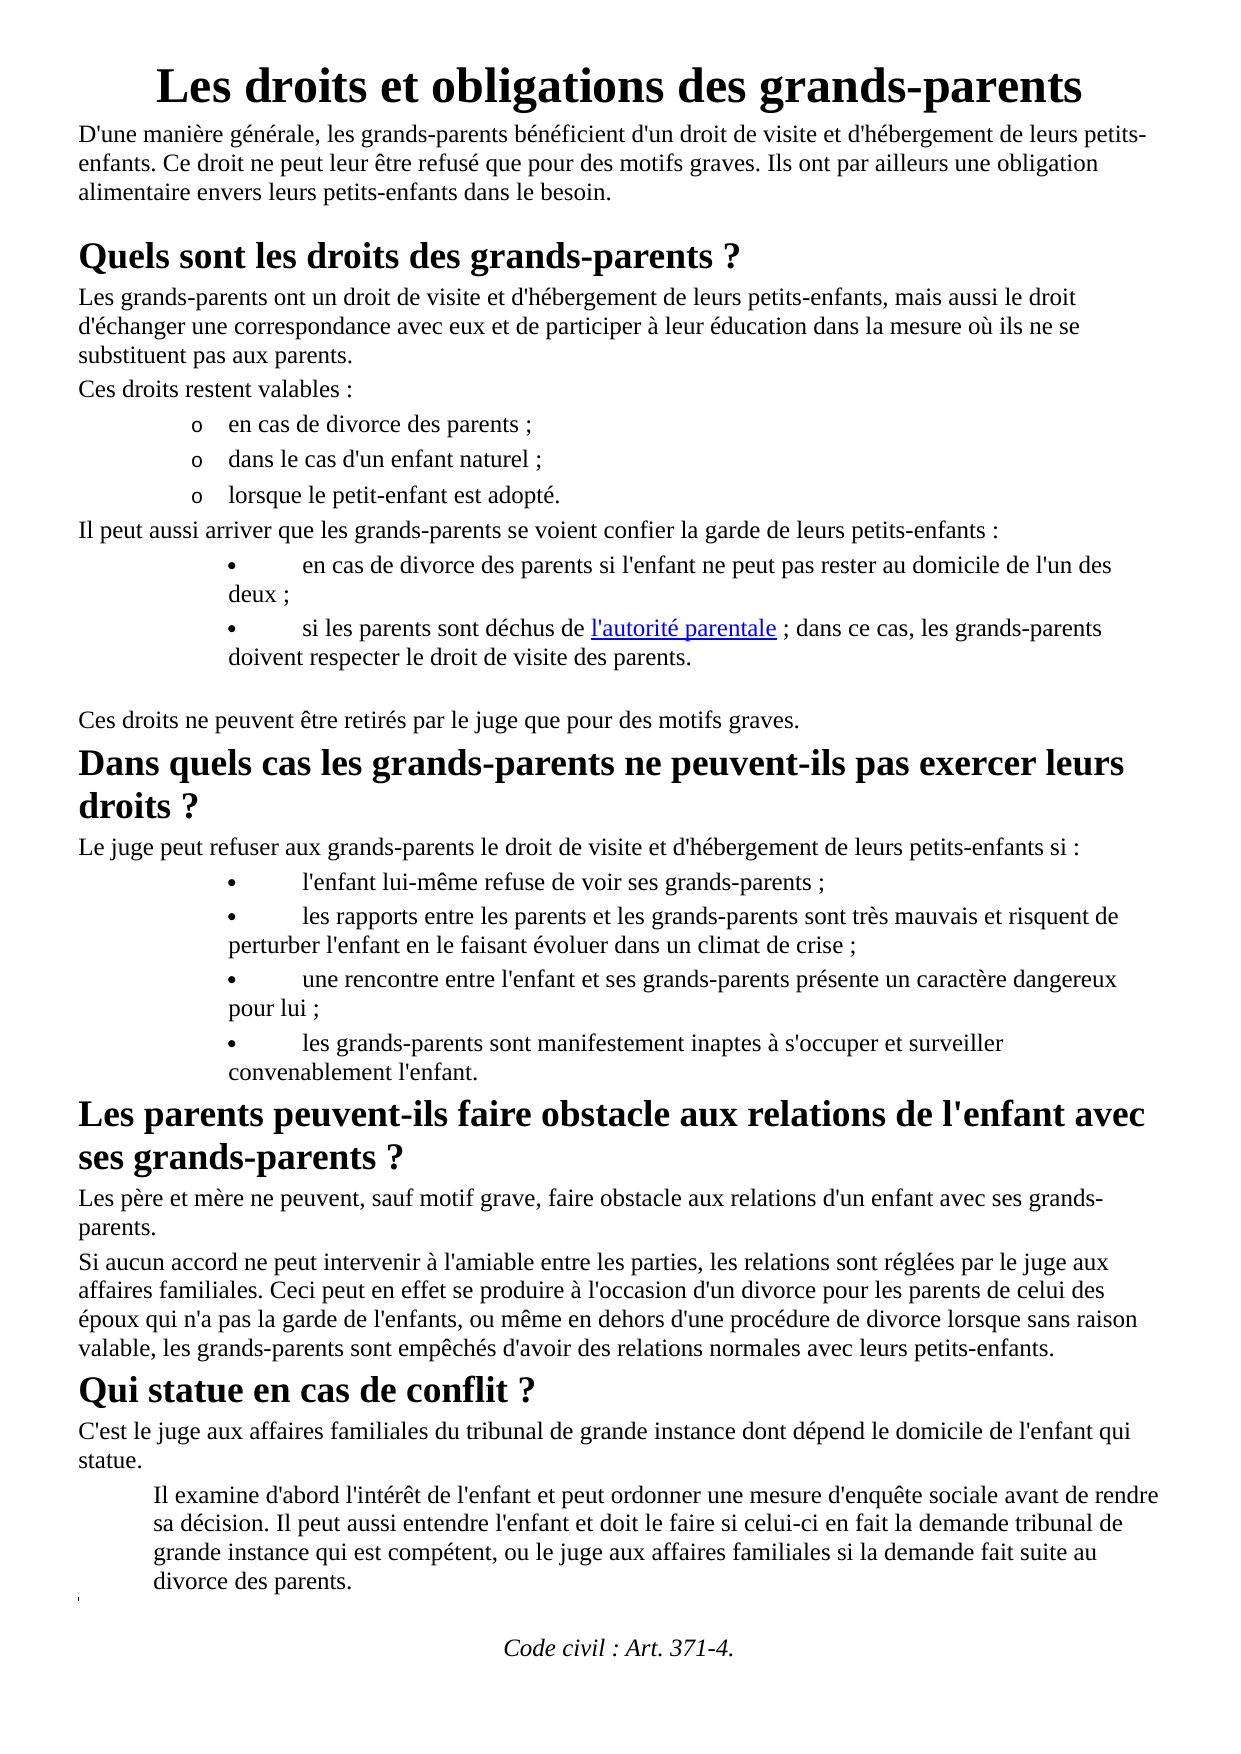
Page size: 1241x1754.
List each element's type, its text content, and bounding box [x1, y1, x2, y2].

text Le juge peut refuser aux grands-parents le droit de visite et d'hébergement de leurs petits-enfants si : [78, 832, 1162, 861]
text Quels sont les droits des grands-parents ? [78, 233, 1162, 277]
text Ces droits restent valables : [78, 374, 1162, 403]
text Il examine d'abord l'intérêt de l'enfant et peut ordonner une mesure d'enquête sociale avant de rendre sa décision. Il peut aussi entendre l'enfant et doit le faire si celui-ci en fait la demande tribunal de grande instance qui est compétent, ou le juge aux affaires familiales si la demande fait suite au divorce des parents. [153, 1480, 1162, 1595]
list l'enfant lui-même refuse de voir ses grands-parents ; [228, 867, 1162, 895]
text Si aucun accord ne peut intervenir à l'amiable entre les parties, les relations sont réglées par le juge aux affaires familiales. Ceci peut en effet se produire à l'occasion d'un divorce pour les parents de celui des époux qui n'a pas la garde de l'enfants, ou même en dehors d'une procédure de divorce lorsque sans raison valable, les grands-parents sont empêchés d'avoir des relations normales avec leurs petits-enfants. [78, 1247, 1162, 1362]
text Qui statue en cas de conflit ? [78, 1367, 1162, 1411]
text D'une manière générale, les grands-parents bénéficient d'un droit de visite et d'hébergement de leurs petits-enfants. Ce droit ne peut leur être refusé que pour des motifs graves. Ils ont par ailleurs une obligation alimentaire envers leurs petits-enfants dans le besoin. [78, 119, 1162, 206]
text Dans quels cas les grands-parents ne peuvent-ils pas exercer leurs droits ? [78, 740, 1162, 826]
text Code civil : Art. 371-4. [78, 1633, 1162, 1661]
list les rapports entre les parents et les grands-parents sont très mauvais et risquent de perturber l'enfant en le faisant évoluer dans un climat de crise ; [228, 901, 1162, 959]
text Il peut aussi arriver que les grands-parents se voient confier la garde de leurs petits-enfants : [78, 515, 1162, 544]
text Les droits et obligations des grands-parents [78, 56, 1162, 113]
list si les parents sont déchus de l'autorité parentale ; dans ce cas, les grands-parents doivent respecter le droit de visite des parents. [228, 613, 1162, 671]
list une rencontre entre l'enfant et ses grands-parents présente un caractère dangereux pour lui ; [228, 964, 1162, 1022]
list dans le cas d'un enfant naturel ; [191, 444, 1162, 474]
text Ces droits ne peuvent être retirés par le juge que pour des motifs graves. [78, 677, 1162, 734]
list en cas de divorce des parents si l'enfant ne peut pas rester au domicile de l'un des deux ; [228, 550, 1162, 607]
text Les père et mère ne peuvent, sauf motif grave, faire obstacle aux relations d'un enfant avec ses grands-parents. [78, 1183, 1162, 1241]
list lorsque le petit-enfant est adopté. [191, 480, 1162, 509]
text C'est le juge aux affaires familiales du tribunal de grande instance dont dépend le domicile de l'enfant qui statue. [78, 1416, 1162, 1474]
text Les parents peuvent-ils faire obstacle aux relations de l'enfant avec ses grands-parents ? [78, 1091, 1162, 1177]
text Les grands-parents ont un droit de visite et d'hébergement de leurs petits-enfants, mais aussi le droit d'échanger une correspondance avec eux et de participer à leur éducation dans la mesure où ils ne se substituent pas aux parents. [78, 282, 1162, 369]
list en cas de divorce des parents ; [191, 409, 1162, 439]
list les grands-parents sont manifestement inaptes à s'occuper et surveiller convenablement l'enfant. [228, 1028, 1162, 1085]
